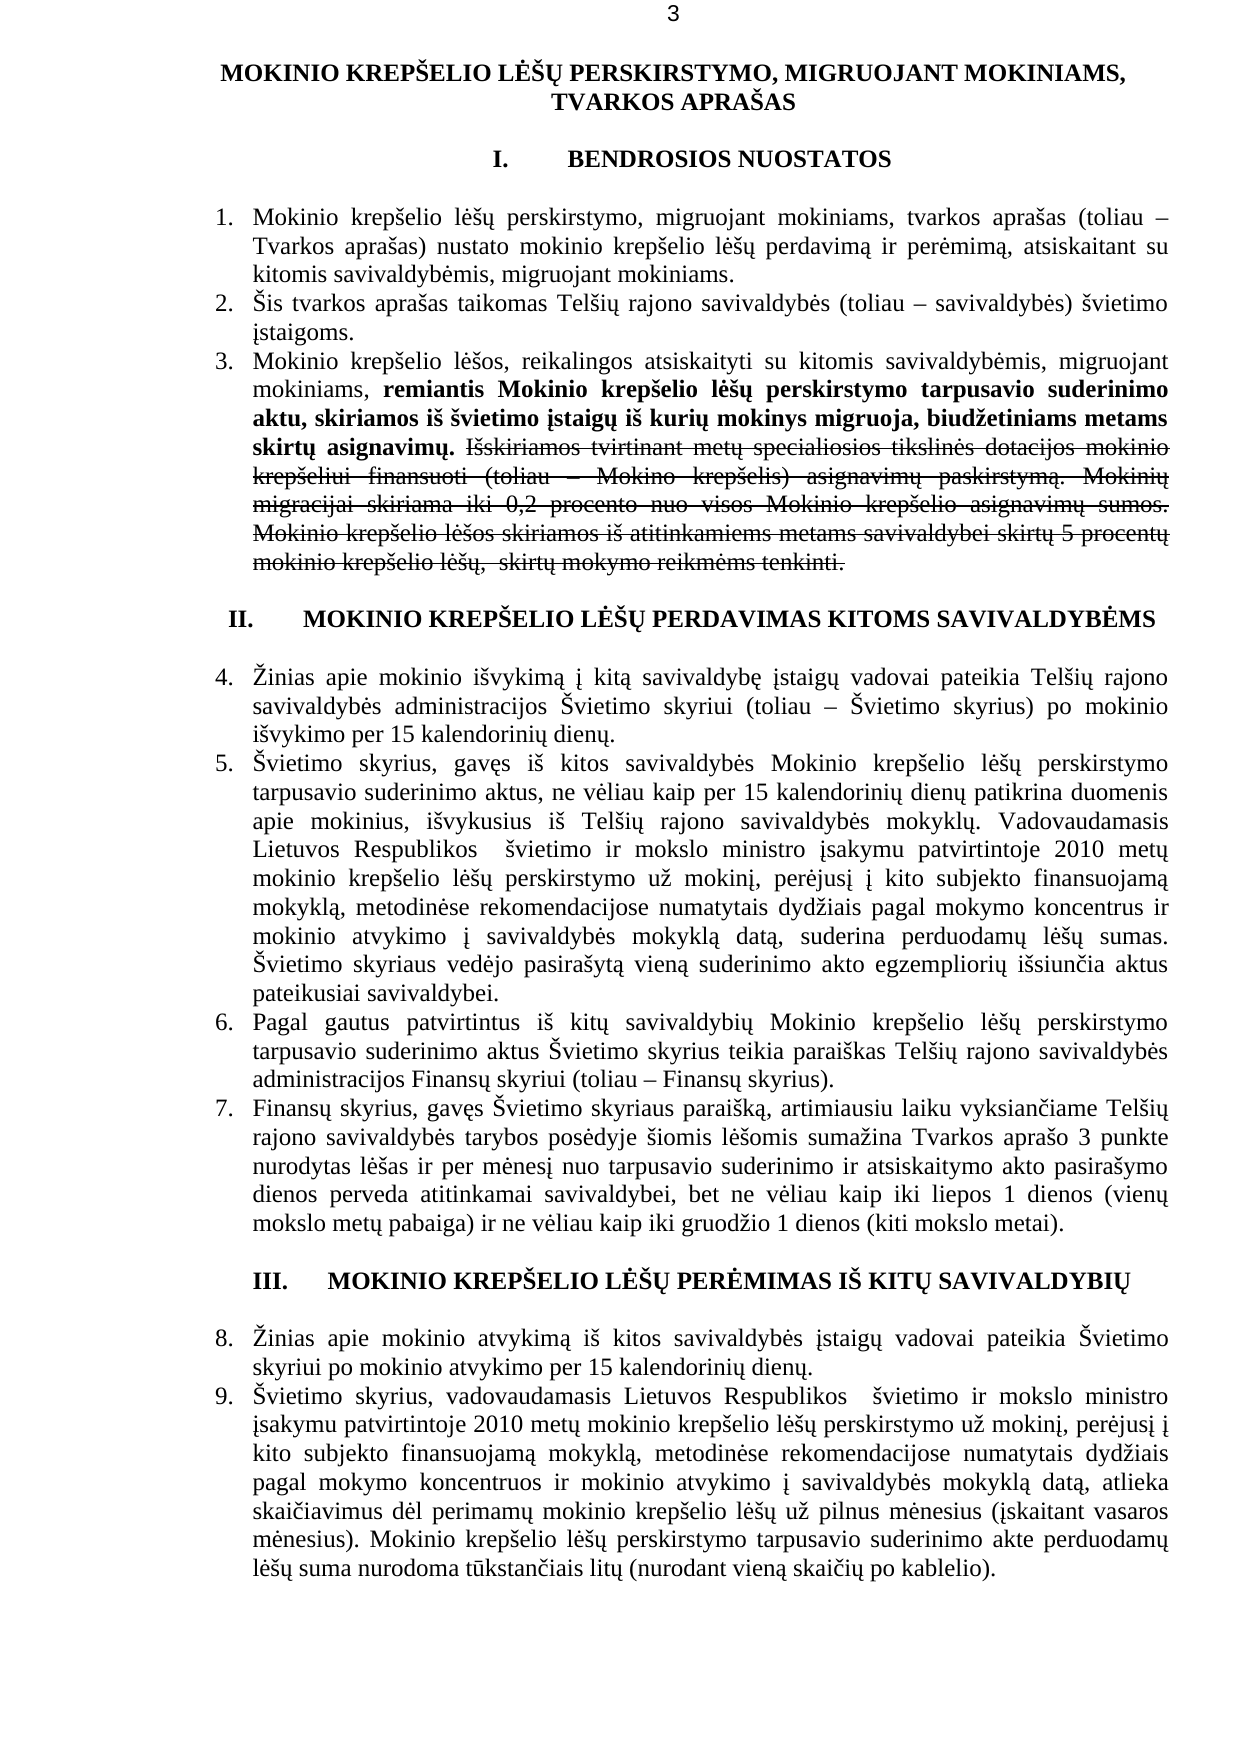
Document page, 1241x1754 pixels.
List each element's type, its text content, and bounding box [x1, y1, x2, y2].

text 2. Šis tvarkos aprašas taikomas Telšių rajono savivaldybės (toliau – savivaldybės) švietimo įstaigoms. [215, 288, 1169, 346]
text 4. Žinias apie mokinio išvykimą į kitą savivaldybę įstaigų vadovai pateikia Telšių rajono savivaldybės administracijos Švietimo skyriui (toliau – Švietimo skyrius) po mokinio išvykimo per 15 kalendorinių dienų. [215, 662, 1169, 748]
text 5. Švietimo skyrius, gavęs iš kitos savivaldybės Mokinio krepšelio lėšų perskirstymo tarpusavio suderinimo aktus, ne vėliau kaip per 15 kalendorinių dienų patikrina duomenis apie mokinius, išvykusius iš Telšių rajono savivaldybės mokyklų. Vadovaudamasis Lietuvos Respublikos švietimo ir mokslo ministro įsakymu patvirtintoje 2010 metų mokinio krepšelio lėšų perskirstymo už mokinį, perėjusį į kito subjekto finansuojamą mokyklą, metodinėse rekomendacijose numatytais dydžiais pagal mokymo koncentrus ir mokinio atvykimo į savivaldybės mokyklą datą, suderina perduodamų lėšų sumas. Švietimo skyriaus vedėjo pasirašytą vieną suderinimo akto egzempliorių išsiunčia aktus pateikusiai savivaldybei. [215, 748, 1169, 1007]
text II. MOKINIO KREPŠELIO LĖŠŲ PERDAVIMAS KITOMS SAVIVALDYBĖMS [215, 604, 1169, 633]
text 9. Švietimo skyrius, vadovaudamasis Lietuvos Respublikos švietimo ir mokslo ministro įsakymu patvirtintoje 2010 metų mokinio krepšelio lėšų perskirstymo už mokinį, perėjusį į kito subjekto finansuojamą mokyklą, metodinėse rekomendacijose numatytais dydžiais pagal mokymo koncentruos ir mokinio atvykimo į savivaldybės mokyklą datą, atlieka skaičiavimus dėl perimamų mokinio krepšelio lėšų už pilnus mėnesius (įskaitant vasaros mėnesius). Mokinio krepšelio lėšų perskirstymo tarpusavio suderinimo akte perduodamų lėšų suma nurodoma tūkstančiais litų (nurodant vieną skaičių po kablelio). [215, 1381, 1169, 1582]
text I. BENDROSIOS NUOSTATOS [215, 144, 1169, 173]
text 3. Mokinio krepšelio lėšos, reikalingos atsiskaityti su kitomis savivaldybėmis, migruojant mokiniams, remiantis Mokinio krepšelio lėšų perskirstymo tarpusavio suderinimo aktu, skiriamos iš švietimo įstaigų iš kurių mokinys migruoja, biudžetiniams metams skirtų asignavimų. Išskiriamos tvirtinant metų specialiosios tikslinės dotacijos mokinio krepšeliui finansuoti (toliau – Mokino krepšelis) asignavimų paskirstymą. Mokinių migracijai skiriama iki 0,2 procento nuo visos Mokinio krepšelio asignavimų sumos. Mokinio krepšelio lėšos skiriamos iš atitinkamiems metams savivaldybei skirtų 5 procentų mokinio krepšelio lėšų, skirtų mokymo reikmėms tenkinti. [215, 346, 1169, 576]
text 1. Mokinio krepšelio lėšų perskirstymo, migruojant mokiniams, tvarkos aprašas (toliau – Tvarkos aprašas) nustato mokinio krepšelio lėšų perdavimą ir perėmimą, atsiskaitant su kitomis savivaldybėmis, migruojant mokiniams. [215, 202, 1169, 288]
text 7. Finansų skyrius, gavęs Švietimo skyriaus paraišką, artimiausiu laiku vyksiančiame Telšių rajono savivaldybės tarybos posėdyje šiomis lėšomis sumažina Tvarkos aprašo 3 punkte nurodytas lėšas ir per mėnesį nuo tarpusavio suderinimo ir atsiskaitymo akto pasirašymo dienos perveda atitinkamai savivaldybei, bet ne vėliau kaip iki liepos 1 dienos (vienų mokslo metų pabaiga) ir ne vėliau kaip iki gruodžio 1 dienos (kiti mokslo metai). [215, 1093, 1169, 1237]
text MOKINIO KREPŠELIO LĖŠŲ PERSKIRSTYMO, MIGRUOJANT MOKINIAMS, TVARKOS APRAŠAS [177, 58, 1169, 116]
text 6. Pagal gautus patvirtintus iš kitų savivaldybių Mokinio krepšelio lėšų perskirstymo tarpusavio suderinimo aktus Švietimo skyrius teikia paraiškas Telšių rajono savivaldybės administracijos Finansų skyriui (toliau – Finansų skyrius). [215, 1007, 1169, 1093]
text 8. Žinias apie mokinio atvykimą iš kitos savivaldybės įstaigų vadovai pateikia Švietimo skyriui po mokinio atvykimo per 15 kalendorinių dienų. [215, 1323, 1169, 1381]
text III. MOKINIO KREPŠELIO LĖŠŲ PERĖMIMAS IŠ KITŲ SAVIVALDYBIŲ [215, 1266, 1169, 1294]
